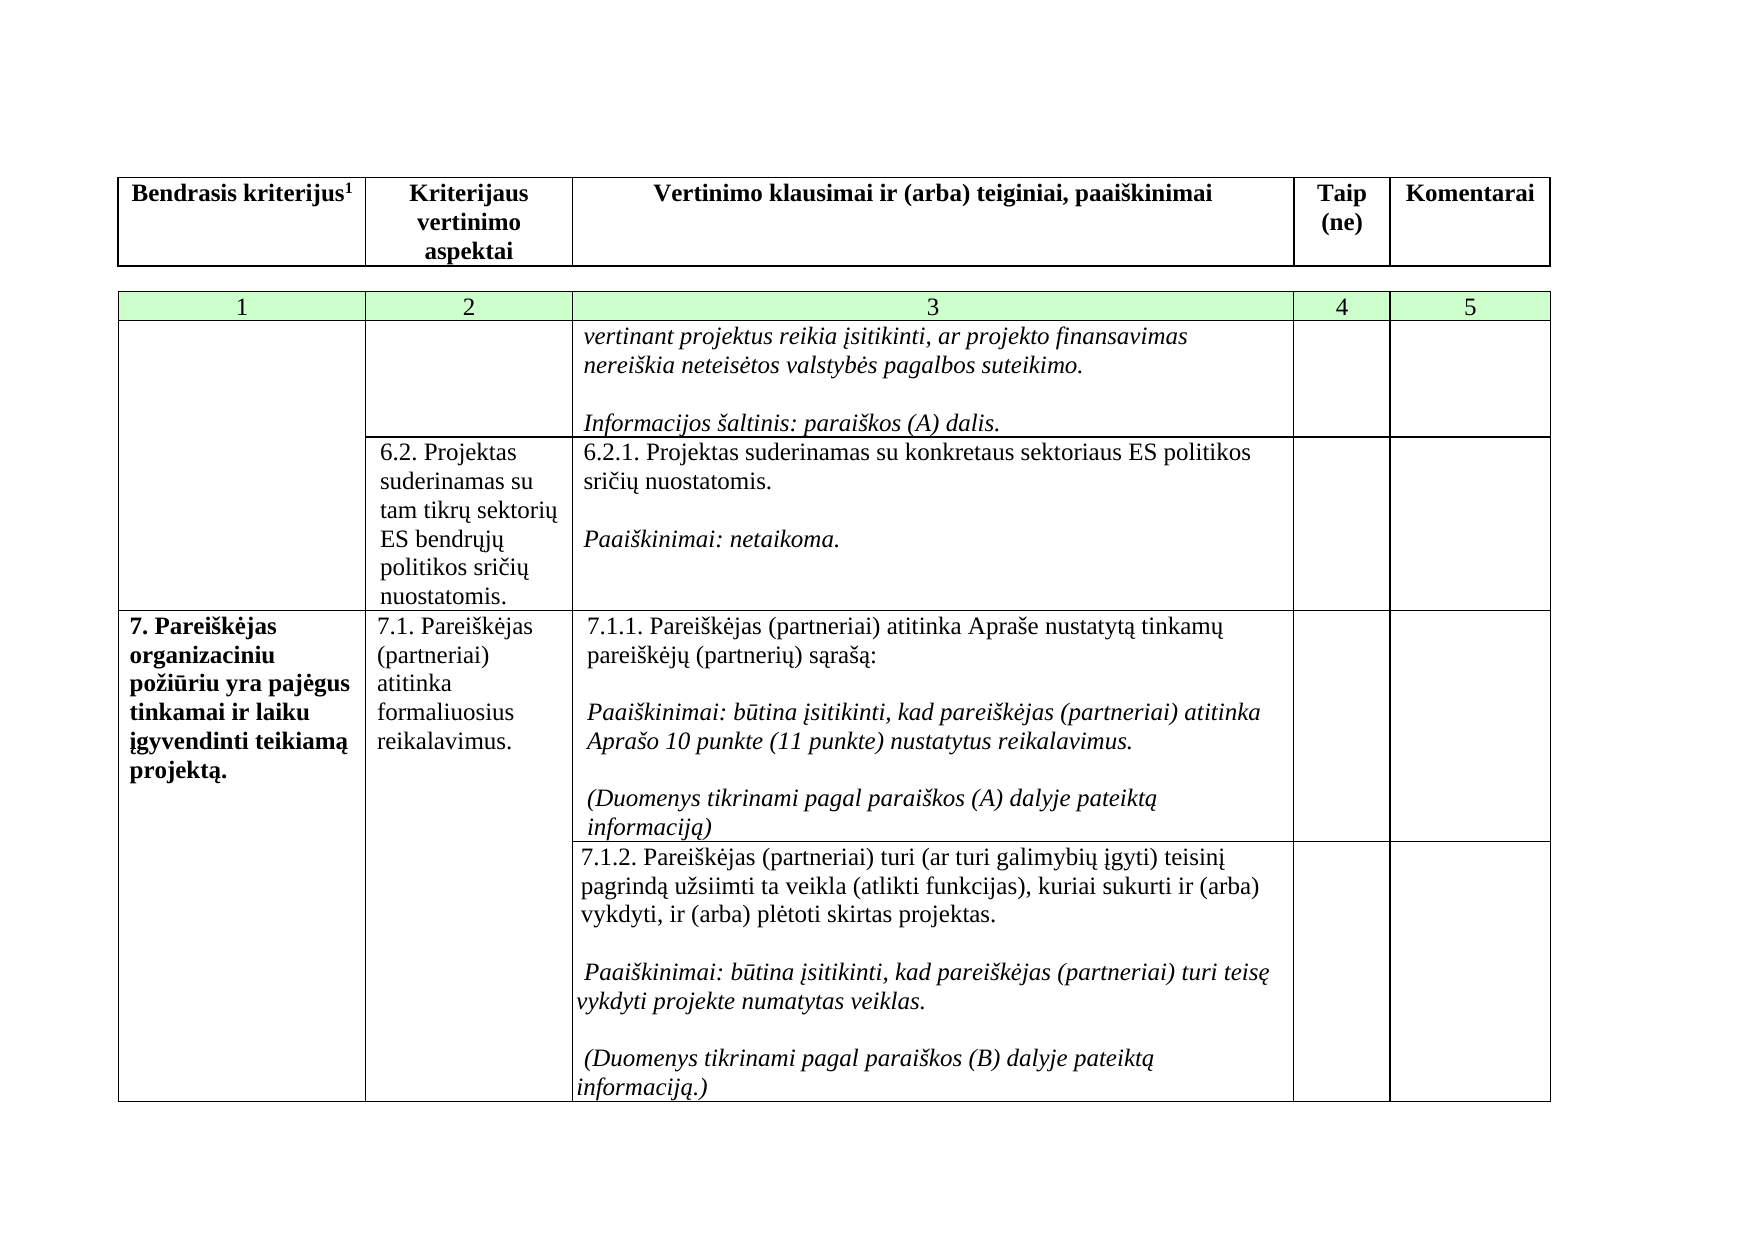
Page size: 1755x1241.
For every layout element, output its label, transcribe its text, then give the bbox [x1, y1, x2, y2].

table_cell [1391, 321, 1550, 436]
table_cell [1391, 611, 1550, 841]
table_cell [366, 321, 572, 436]
table_header Komentarai [1391, 178, 1549, 264]
table_cell [1294, 438, 1389, 610]
table_cell 1 [119, 292, 365, 320]
table_cell 3 [573, 292, 1293, 320]
table_cell [366, 267, 572, 291]
table_cell [1390, 267, 1550, 291]
table_header Taip (ne) [1295, 178, 1389, 264]
table_cell [118, 267, 366, 291]
table_header Bendrasis kriterijus1 [119, 178, 365, 264]
table_cell [1294, 321, 1389, 436]
table_cell [1391, 842, 1550, 1101]
table_cell 7.1.1. Pareiškėjas (partneriai) atitinka Apraše nustatytą tinkamų pareiškėjų (partnerių) sąrašą: Paaiškinimai: būtina įsitikinti, kad pareiškėjas (partneriai) atitinka Aprašo 10 punkte (11 punkte) nustatytus reikalavimus. (Duomenys tikrinami pagal paraiškos (A) dalyje pateiktą informaciją) [573, 611, 1293, 841]
table_cell [119, 321, 365, 610]
table_cell [1294, 842, 1389, 1101]
table_cell [572, 267, 1294, 291]
table_cell [1294, 267, 1390, 291]
table_header Vertinimo klausimai ir (arba) teiginiai, paaiškinimai [573, 178, 1293, 264]
table_cell 5 [1391, 292, 1550, 320]
table_cell 4 [1294, 292, 1389, 320]
table_cell 7.1. Pareiškėjas (partneriai) atitinka formaliuosius reikalavimus. [366, 611, 572, 1101]
table_cell 7.1.2. Pareiškėjas (partneriai) turi (ar turi galimybių įgyti) teisinį pagrindą užsiimti ta veikla (atlikti funkcijas), kuriai sukurti ir (arba) vykdyti, ir (arba) plėtoti skirtas projektas. Paaiškinimai: būtina įsitikinti, kad pareiškėjas (partneriai) turi teisę vykdyti projekte numatytas veiklas. (Duomenys tikrinami pagal paraiškos (B) dalyje pateiktą informaciją.) [573, 842, 1293, 1101]
table_cell 6.2. Projektas suderinamas su tam tikrų sektorių ES bendrųjų politikos sričių nuostatomis. [366, 438, 572, 610]
table_cell [1294, 611, 1389, 841]
table_cell vertinant projektus reikia įsitikinti, ar projekto finansavimas nereiškia neteisėtos valstybės pagalbos suteikimo. Informacijos šaltinis: paraiškos (A) dalis. [573, 321, 1293, 436]
table_cell [1391, 438, 1550, 610]
table_cell 2 [366, 292, 572, 320]
table_header Kriterijaus vertinimo aspektai [366, 178, 572, 264]
table_cell 6.2.1. Projektas suderinamas su konkretaus sektoriaus ES politikos sričių nuostatomis. Paaiškinimai: netaikoma. [573, 438, 1293, 610]
table_cell 7. Pareiškėjas organizaciniu požiūriu yra pajėgus tinkamai ir laiku įgyvendinti teikiamą projektą. [119, 611, 365, 1101]
